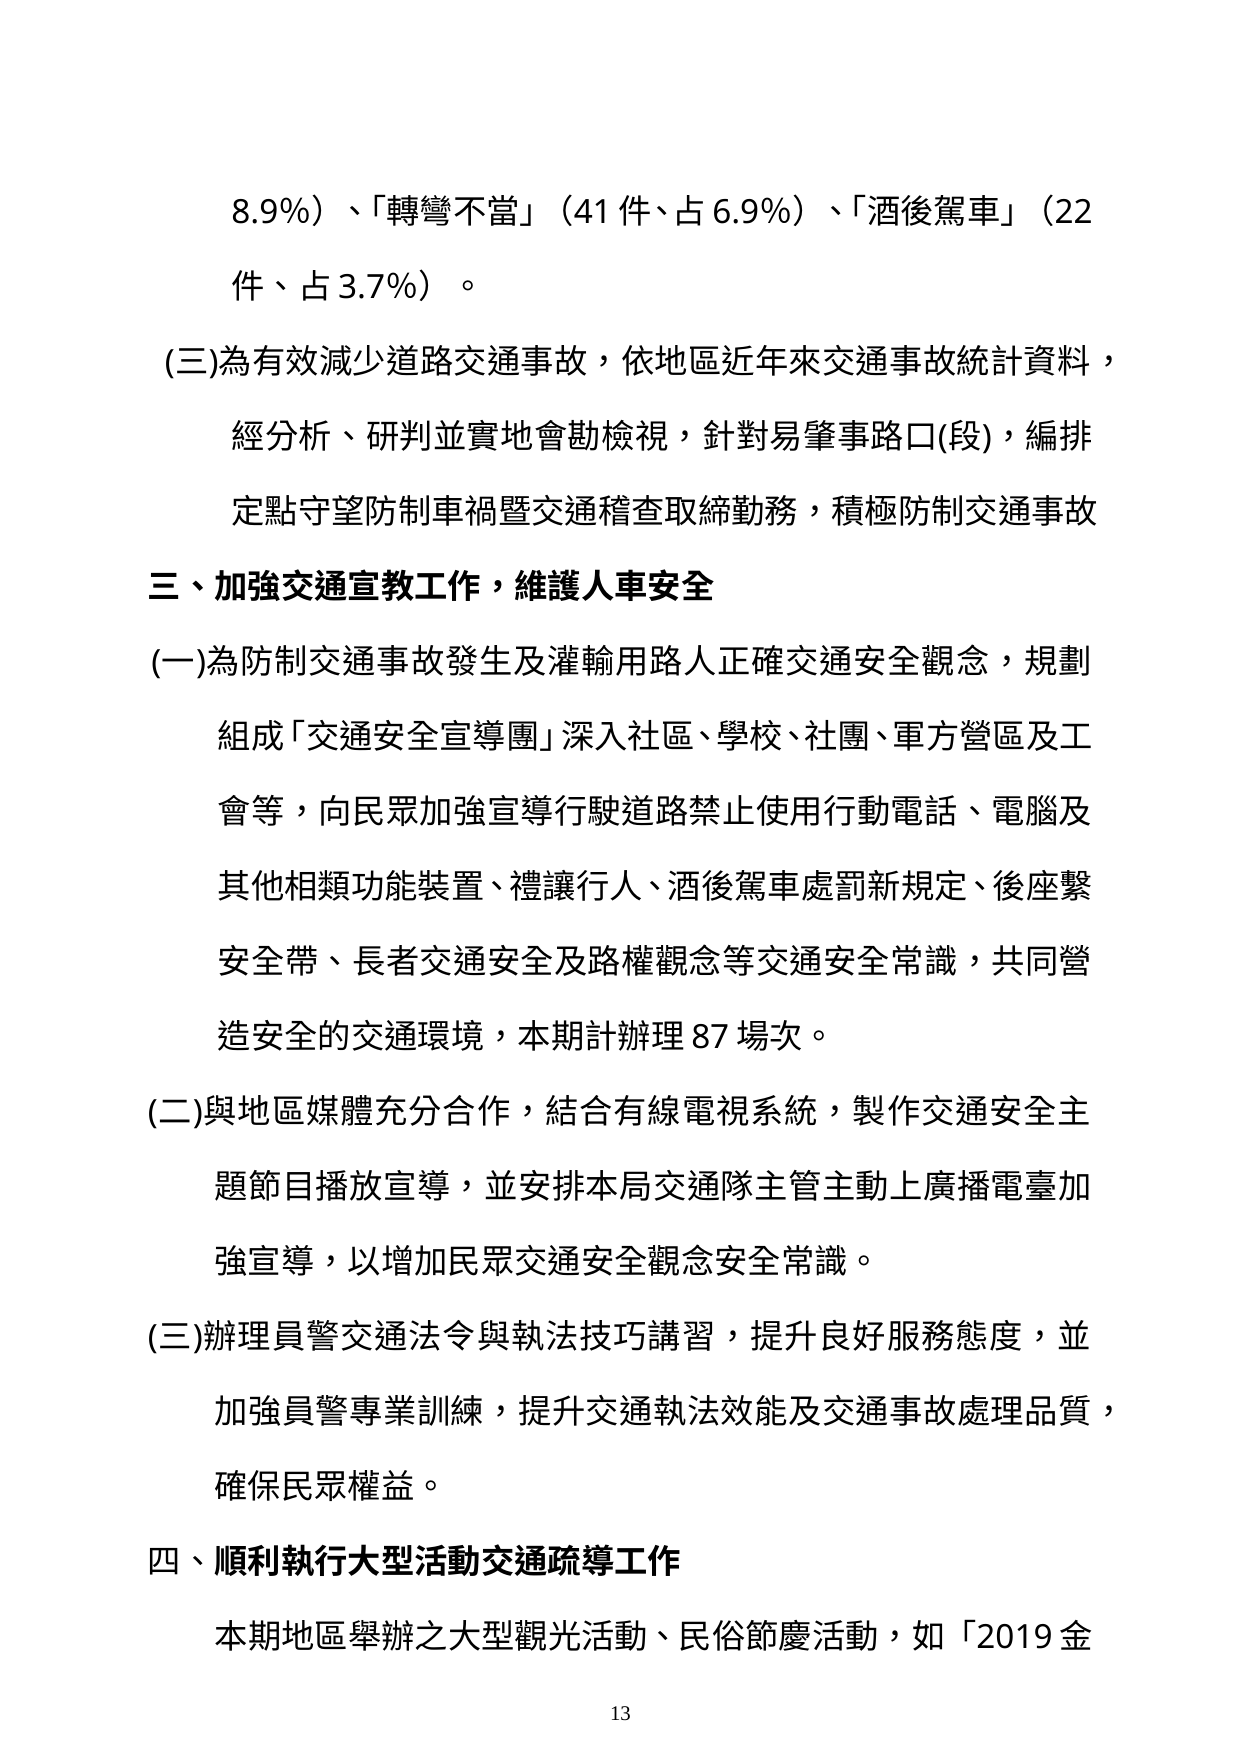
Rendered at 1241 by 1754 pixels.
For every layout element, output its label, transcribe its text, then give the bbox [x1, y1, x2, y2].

text 本期地區舉辦之大型觀光活動、民俗節慶活動，如「2019金門夏日音樂季」、「108年端午節連續假期交通疏導」、「2019中秋狀元搏餅活動」、「108年中秋節連續假期交通疏導」、「108年國慶日連續假期交通疏導」等，於活動地點周邊規劃部署交通疏導崗，並運用義交協助執勤，能有效維護人車安全及行車順暢。 [214, 1596, 1092, 1671]
text (二)與地區媒體充分合作，結合有線電視系統，製作交通安全主題節目播放宣導，並安排本局交通隊主管主動上廣播電臺加強宣導，以增加民眾交通安全觀念安全常識。 [148, 1071, 1092, 1296]
text (一)為防制交通事故發生及灌輸用路人正確交通安全觀念，規劃組成「交通安全宣導團」深入社區、學校、社團、軍方營區及工會等，向民眾加強宣導行駛道路禁止使用行動電話、電腦及其他相類功能裝置、禮讓行人、酒後駕車處罰新規定、後座繫安全帶、長者交通安全及路權觀念等交通安全常識，共同營造安全的交通環境，本期計辦理87場次。 [151, 621, 1092, 1071]
text 主要肇事原因依序為「未依規定讓車」（169件、占28％）、「未注意車前狀況」（163件、占27％）、「應減速未減速」（128件、占22％）、「未保持安全距離」（53件、占8.9％）、「轉彎不當」（41件、占6.9％）、「酒後駕車」（22件、占3.7％）。 [231, 171, 1092, 321]
text 四、順利執行大型活動交通疏導工作 [148, 1521, 1092, 1596]
text 三、加強交通宣教工作，維護人車安全 [148, 546, 1092, 621]
text (三)為有效減少道路交通事故，依地區近年來交通事故統計資料，經分析、研判並實地會勘檢視，針對易肇事路口(段)，編排定點守望防制車禍暨交通稽查取締勤務，積極防制交通事故。 [164, 321, 1092, 546]
text (三)辦理員警交通法令與執法技巧講習，提升良好服務態度，並加強員警專業訓練，提升交通執法效能及交通事故處理品質，確保民眾權益。 [148, 1296, 1092, 1521]
